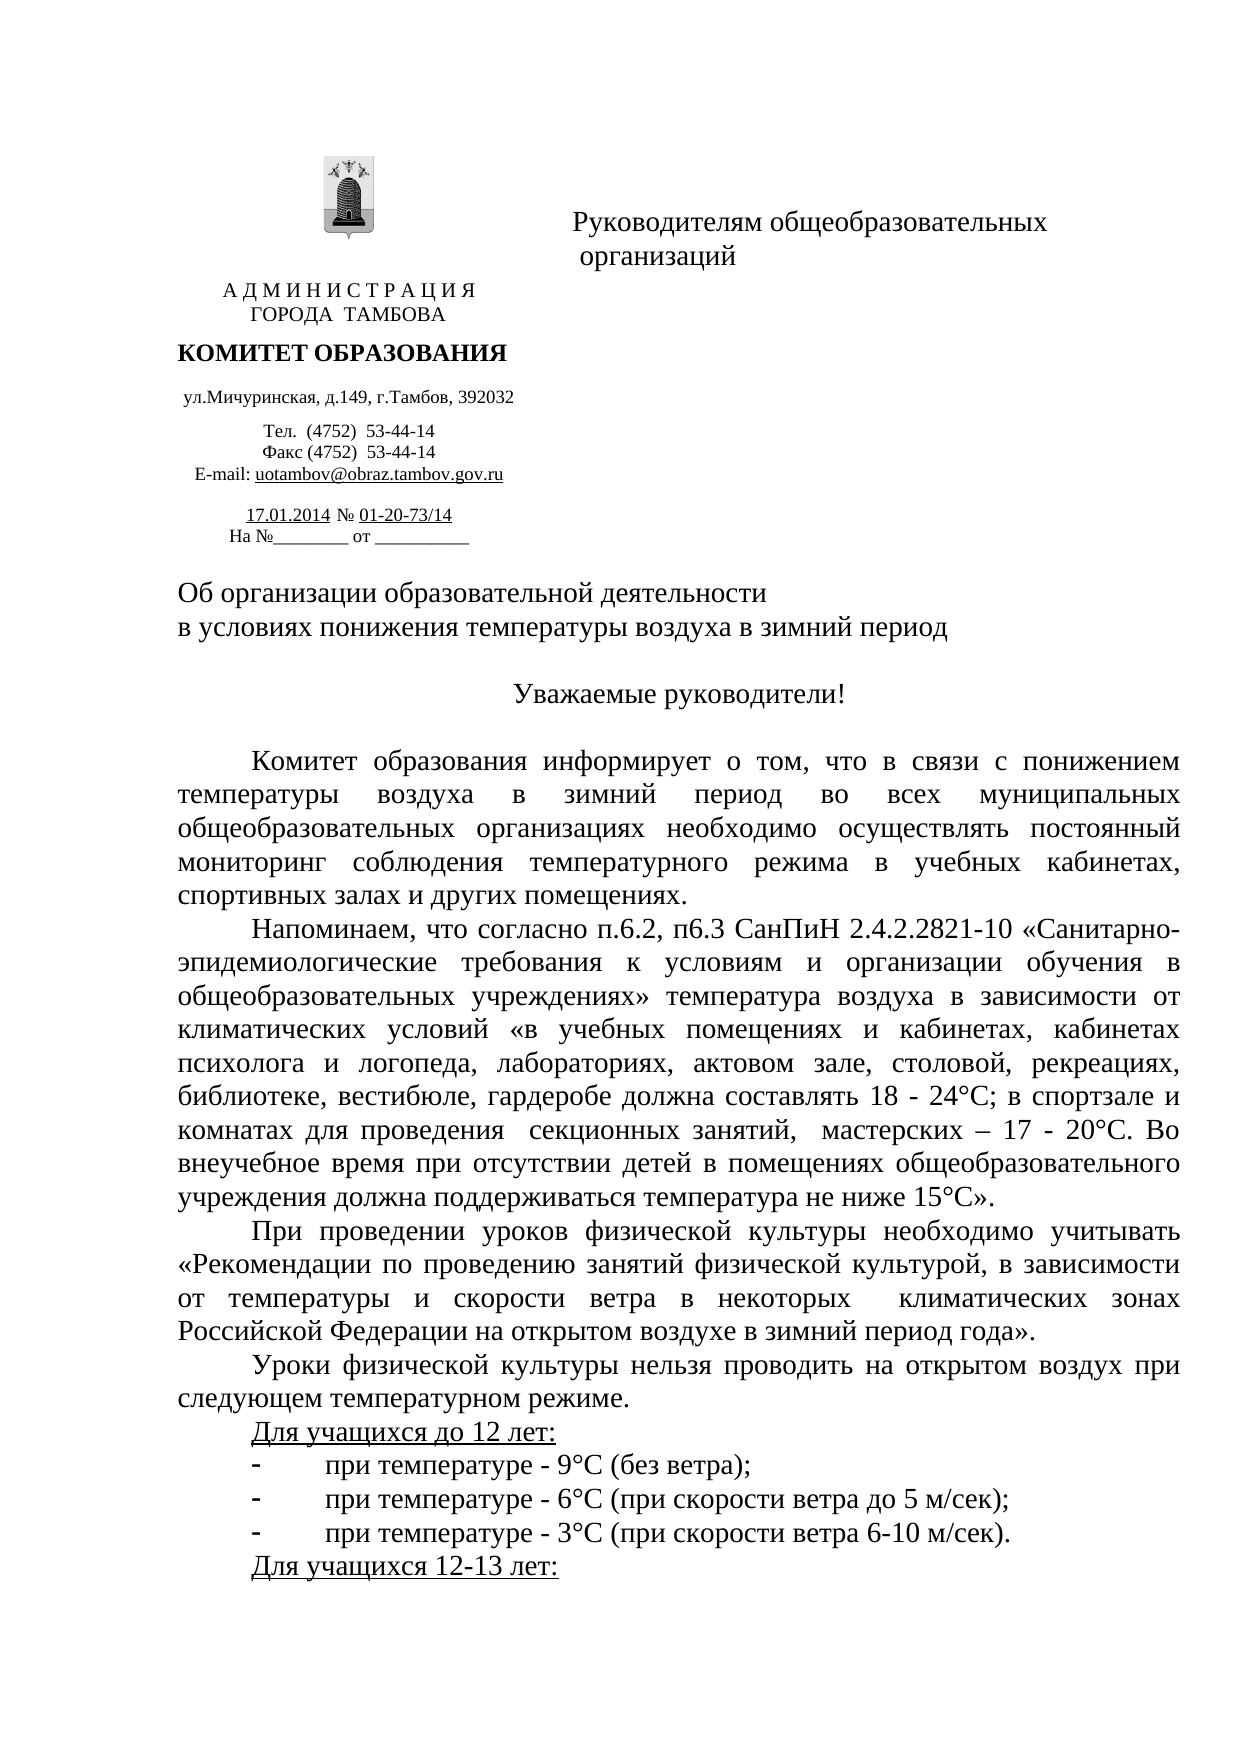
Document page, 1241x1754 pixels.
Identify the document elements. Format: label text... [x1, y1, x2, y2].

list при температуре - 3°С (при скорости ветра 6-10 м/сек). [177, 1515, 1181, 1548]
text в условиях понижения температуры воздуха в зимний период [177, 609, 1181, 642]
picture [323, 156, 374, 240]
text Для учащихся 12-13 лет: [177, 1548, 1181, 1582]
text Уроки физической культуры нельзя проводить на открытом воздух при следующем температурном режиме. [177, 1347, 1181, 1414]
text Для учащихся до 12 лет: [177, 1414, 1181, 1447]
text Уважаемые руководители! [177, 676, 1181, 709]
text При проведении уроков физической культуры необходимо учитывать «Рекомендации по проведению занятий физической культурой, в зависимости от температуры и скорости ветра в некоторых климатических зонах Российской Федерации на открытом воздухе в зимний период года». [177, 1213, 1181, 1347]
table_header А Д М И Н И С Т Р А Ц И Я ГОРОДА ТАМБОВА КОМИТЕТ ОБРАЗОВАНИЯ ул.Мичуринская, д.149, г.Тамбов, 392032 Тел. (4752) 53-44-14 Факс (4752) 53-44-14 E-mail: uotambov@obraz.tambov.gov.ru 17.01.2014 № 01-20-73/14 На №________ от __________ [166, 147, 532, 575]
list при температуре - 9°С (без ветра); [177, 1447, 1181, 1481]
text Напоминаем, что согласно п.6.2, п6.3 СанПиН 2.4.2.2821-10 «Санитарно-эпидемиологические требования к условиям и организации обучения в общеобразовательных учреждениях» температура воздуха в зависимости от климатических условий «в учебных помещениях и кабинетах, кабинетах психолога и логопеда, лабораториях, актовом зале, столовой, рекреациях, библиотеке, вестибюле, гардеробе должна составлять 18 - 24°С; в спортзале и комнатах для проведения секционных занятий, мастерских – 17 - 20°С. Во внеучебное время при отсутствии детей в помещениях общеобразовательного учреждения должна поддерживаться температура не ниже 15°С». [177, 911, 1181, 1213]
table_header Руководителям общеобразовательных организаций [532, 147, 1167, 575]
list при температуре - 6°С (при скорости ветра до 5 м/сек); [177, 1481, 1181, 1515]
text Комитет образования информирует о том, что в связи с понижением температуры воздуха в зимний период во всех муниципальных общеобразовательных организациях необходимо осуществлять постоянный мониторинг соблюдения температурного режима в учебных кабинетах, спортивных залах и других помещениях. [177, 743, 1181, 911]
text Об организации образовательной деятельности [177, 575, 1181, 609]
